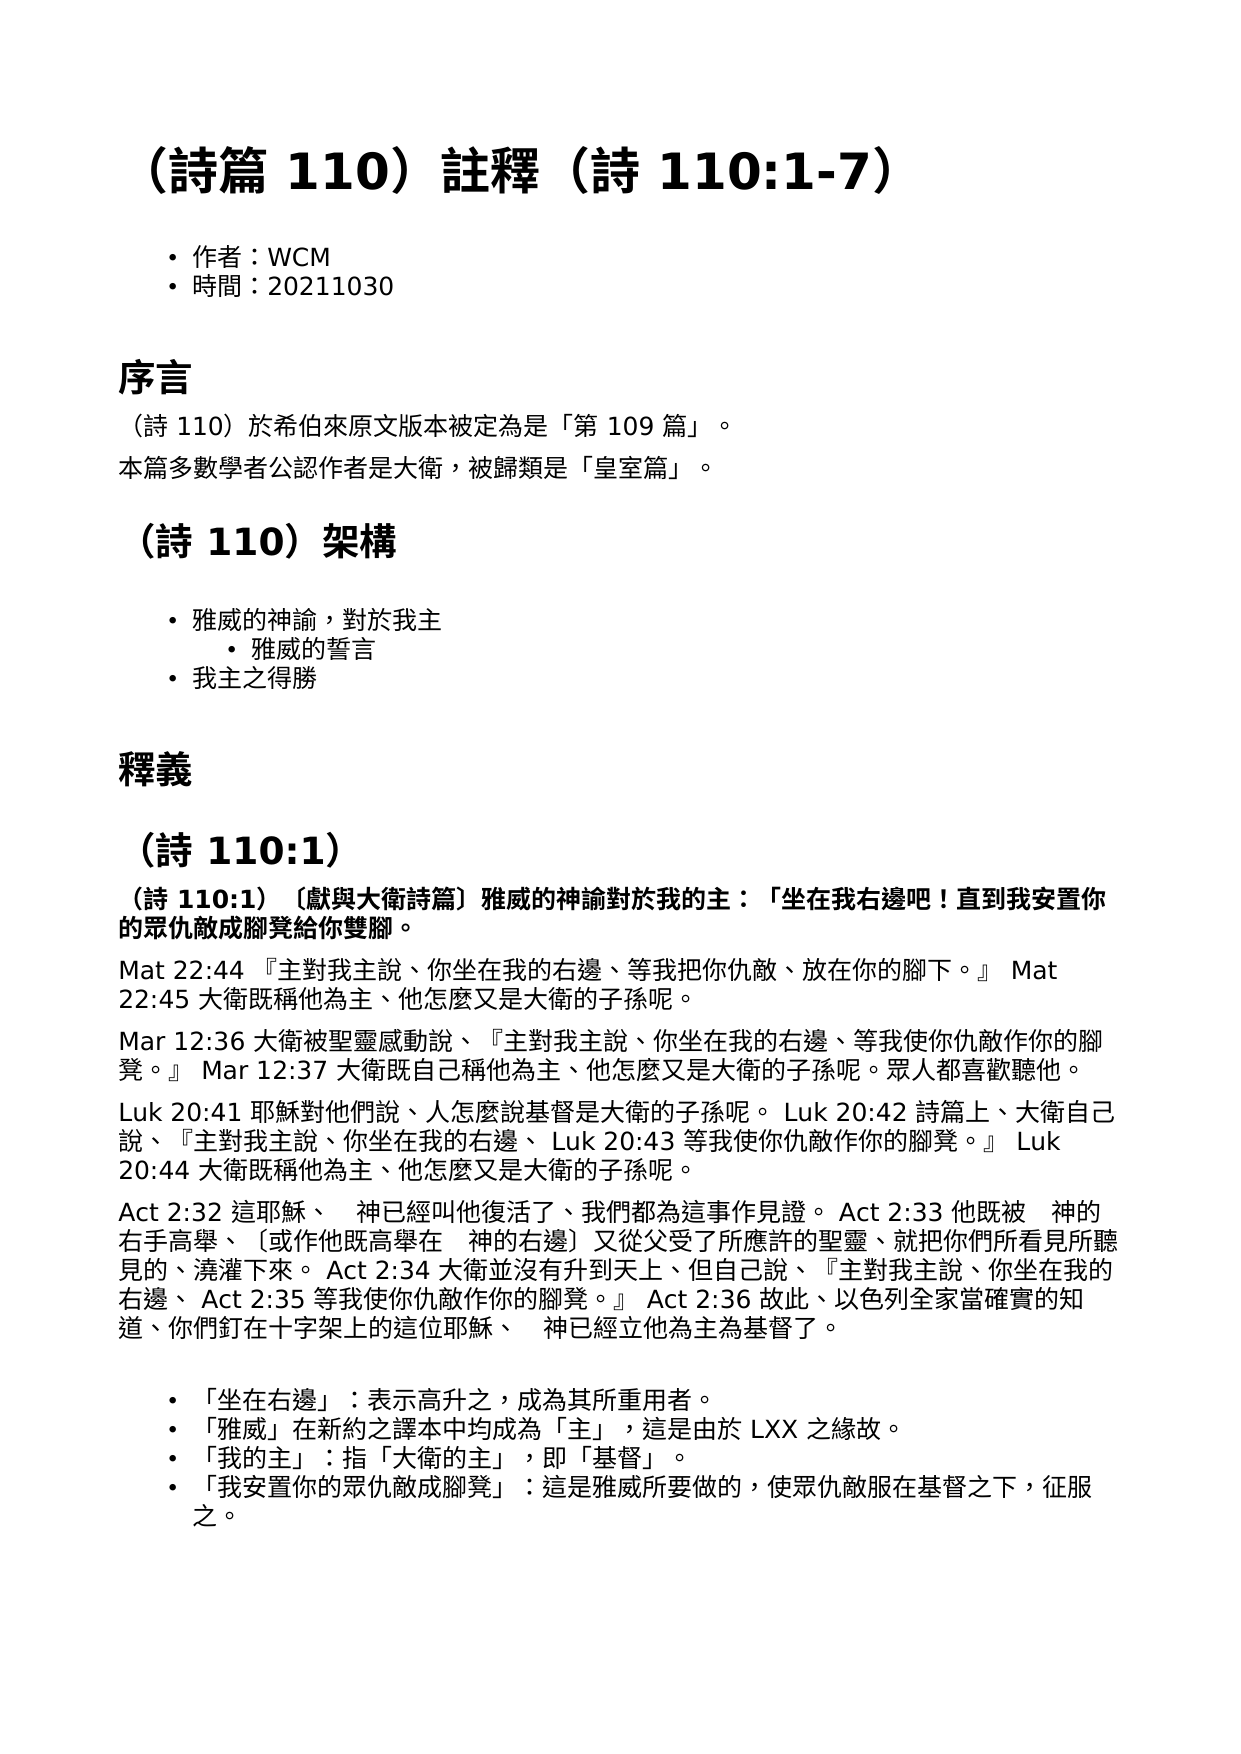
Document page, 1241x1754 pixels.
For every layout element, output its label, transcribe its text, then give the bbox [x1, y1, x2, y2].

text Luk 20:41 耶穌對他們說、人怎麼說基督是大衛的子孫呢。 Luk 20:42 詩篇上、大衛自己說、『主對我主說、你坐在我的右邊、 Luk 20:43 等我使你仇敵作你的腳凳。』 Luk 20:44 大衛既稱他為主、他怎麼又是大衛的子孫呢。 [118, 1098, 1122, 1186]
text Mat 22:44 『主對我主說、你坐在我的右邊、等我把你仇敵、放在你的腳下。』 Mat 22:45 大衛既稱他為主、他怎麼又是大衛的子孫呢。 [118, 956, 1122, 1015]
list 「我安置你的眾仇敵成腳凳」：這是雅威所要做的，使眾仇敵服在基督之下，征服之。 [177, 1473, 1122, 1532]
subtitle 序言 [118, 356, 1122, 400]
subtitle （詩 110:1） [118, 829, 1122, 873]
list 我主之得勝 [177, 664, 1122, 694]
text （詩 110:1）〔獻與大衛詩篇〕雅威的神諭對於我的主：「坐在我右邊吧！直到我安置你的眾仇敵成腳凳給你雙腳。 [118, 886, 1122, 944]
list 雅威的神諭，對於我主 [177, 606, 1122, 635]
subtitle （詩篇 110）註釋（詩 110:1-7） [118, 143, 1122, 201]
list 時間：20211030 [177, 272, 1122, 302]
list 「雅威」在新約之譯本中均成為「主」，這是由於 LXX 之緣故。 [177, 1415, 1122, 1444]
text Act 2:32 這耶穌、 神已經叫他復活了、我們都為這事作見證。 Act 2:33 他既被 神的右手高舉、〔或作他既高舉在 神的右邊〕又從父受了所應許的聖靈、就把你們所看見所聽見的、澆灌下來。 Act 2:34 大衛並沒有升到天上、但自己說、『主對我主說、你坐在我的右邊、 Act 2:35 等我使你仇敵作你的腳凳。』 Act 2:36 故此、以色列全家當確實的知道、你們釘在十字架上的這位耶穌、 神已經立他為主為基督了。 [118, 1198, 1122, 1344]
list 「我的主」：指「大衛的主」，即「基督」。 [177, 1444, 1122, 1473]
subtitle （詩 110）架構 [118, 521, 1122, 564]
list 「坐在右邊」：表示高升之，成為其所重用者。 [177, 1386, 1122, 1415]
subtitle 釋義 [118, 748, 1122, 792]
text Mar 12:36 大衛被聖靈感動說、『主對我主說、你坐在我的右邊、等我使你仇敵作你的腳凳。』 Mar 12:37 大衛既自己稱他為主、他怎麼又是大衛的子孫呢。眾人都喜歡聽他。 [118, 1027, 1122, 1086]
list 作者：WCM [177, 243, 1122, 272]
list 雅威的誓言 [236, 635, 1122, 664]
text 本篇多數學者公認作者是大衛，被歸類是「皇室篇」。 [118, 454, 1122, 483]
text （詩 110）於希伯來原文版本被定為是「第 109 篇」。 [118, 412, 1122, 441]
